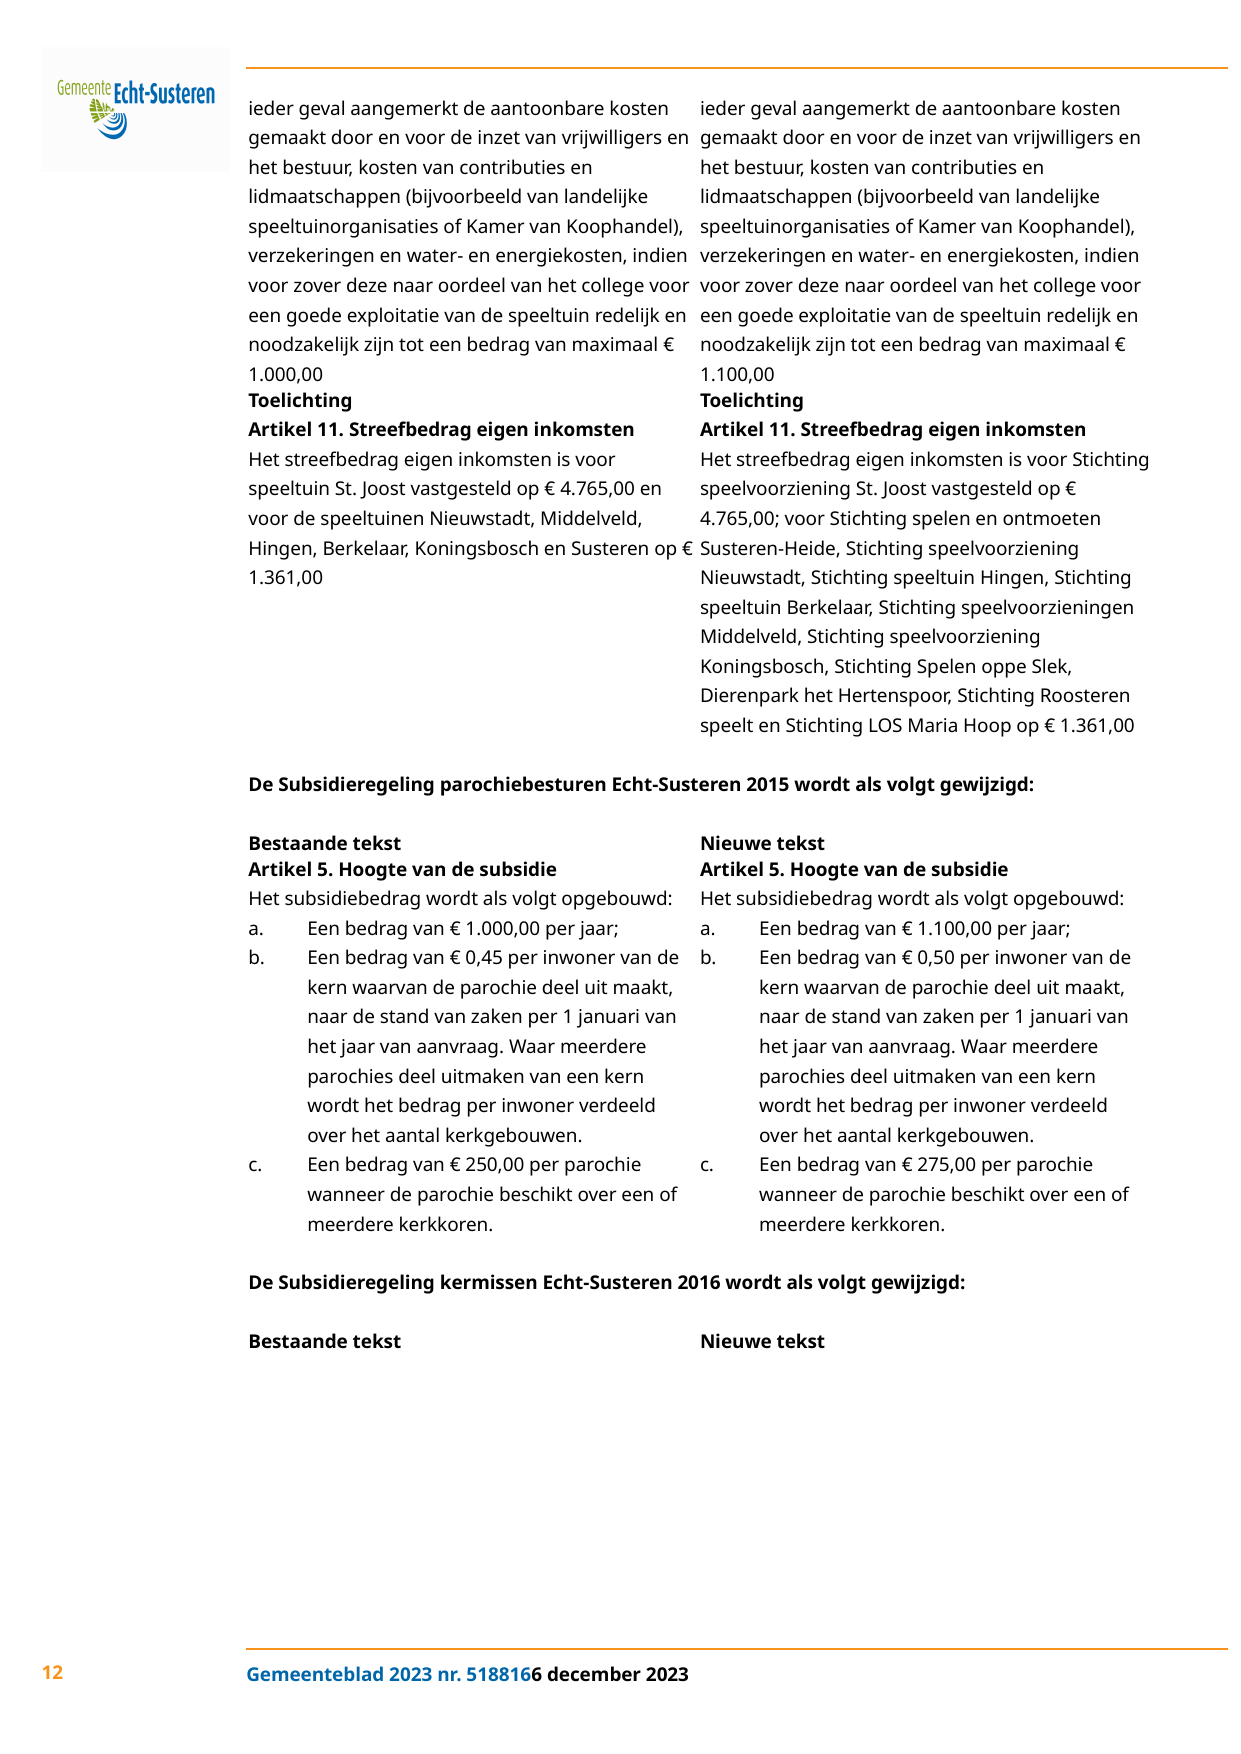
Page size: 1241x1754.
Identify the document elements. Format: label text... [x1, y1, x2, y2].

table_cell Toelichting Artikel 11. Streefbedrag eigen inkomsten Het streefbedrag eigen inkomsten is voor Stichting speelvoorziening St. Joost vastgesteld op € 4.765,00; voor Stichting spelen en ontmoeten Susteren-Heide, Stichting speelvoorziening Nieuwstadt, Stichting speeltuin Hingen, Stichting speeltuin Berkelaar, Stichting speelvoorzieningen Middelveld, Stichting speelvoorziening Koningsbosch, Stichting Spelen oppe Slek, Dierenpark het Hertenspoor, Stichting Roosteren speelt en Stichting LOS Maria Hoop op € 1.361,00 [700, 387, 1152, 738]
text De Subsidieregeling parochiebesturen Echt-Susteren 2015 wordt als volgt gewijzigd: [248, 771, 1152, 796]
text De Subsidieregeling kermissen Echt-Susteren 2016 wordt als volgt gewijzigd: [248, 1269, 1152, 1295]
picture [41, 47, 231, 172]
table_header Bestaande tekst [248, 1329, 700, 1354]
table_header Nieuwe tekst [700, 830, 1152, 856]
table_cell Toelichting Artikel 11. Streefbedrag eigen inkomsten Het streefbedrag eigen inkomsten is voor speeltuin St. Joost vastgesteld op € 4.765,00 en voor de speeltuinen Nieuwstadt, Middelveld, Hingen, Berkelaar, Koningsbosch en Susteren op € 1.361,00 [248, 387, 700, 738]
table_header Nieuwe tekst [700, 1329, 1152, 1354]
table_header Bestaande tekst [248, 830, 700, 856]
table_cell ieder geval aangemerkt de aantoonbare kosten gemaakt door en voor de inzet van vrijwilligers en het bestuur, kosten van contributies en lidmaatschappen (bijvoorbeeld van landelijke speeltuinorganisaties of Kamer van Koophandel), verzekeringen en water- en energiekosten, indien voor zover deze naar oordeel van het college voor een goede exploitatie van de speeltuin redelijk en noodzakelijk zijn tot een bedrag van maximaal € 1.000,00 [248, 95, 700, 387]
table_cell Artikel 5. Hoogte van de subsidie Het subsidiebedrag wordt als volgt opgebouwd: Een bedrag van € 1.000,00 per jaar; Een bedrag van € 0,45 per inwoner van de kern waarvan de parochie deel uit maakt, naar de stand van zaken per 1 januari van het jaar van aanvraag. Waar meerdere parochies deel uitmaken van een kern wordt het bedrag per inwoner verdeeld over het aantal kerkgebouwen. Een bedrag van € 250,00 per parochie wanneer de parochie beschikt over een of meerdere kerkkoren. [248, 856, 700, 1236]
table_cell Artikel 5. Hoogte van de subsidie Het subsidiebedrag wordt als volgt opgebouwd: Een bedrag van € 1.100,00 per jaar; Een bedrag van € 0,50 per inwoner van de kern waarvan de parochie deel uit maakt, naar de stand van zaken per 1 januari van het jaar van aanvraag. Waar meerdere parochies deel uitmaken van een kern wordt het bedrag per inwoner verdeeld over het aantal kerkgebouwen. Een bedrag van € 275,00 per parochie wanneer de parochie beschikt over een of meerdere kerkkoren. [700, 856, 1152, 1236]
table_cell ieder geval aangemerkt de aantoonbare kosten gemaakt door en voor de inzet van vrijwilligers en het bestuur, kosten van contributies en lidmaatschappen (bijvoorbeeld van landelijke speeltuinorganisaties of Kamer van Koophandel), verzekeringen en water- en energiekosten, indien voor zover deze naar oordeel van het college voor een goede exploitatie van de speeltuin redelijk en noodzakelijk zijn tot een bedrag van maximaal € 1.100,00 [700, 95, 1152, 387]
